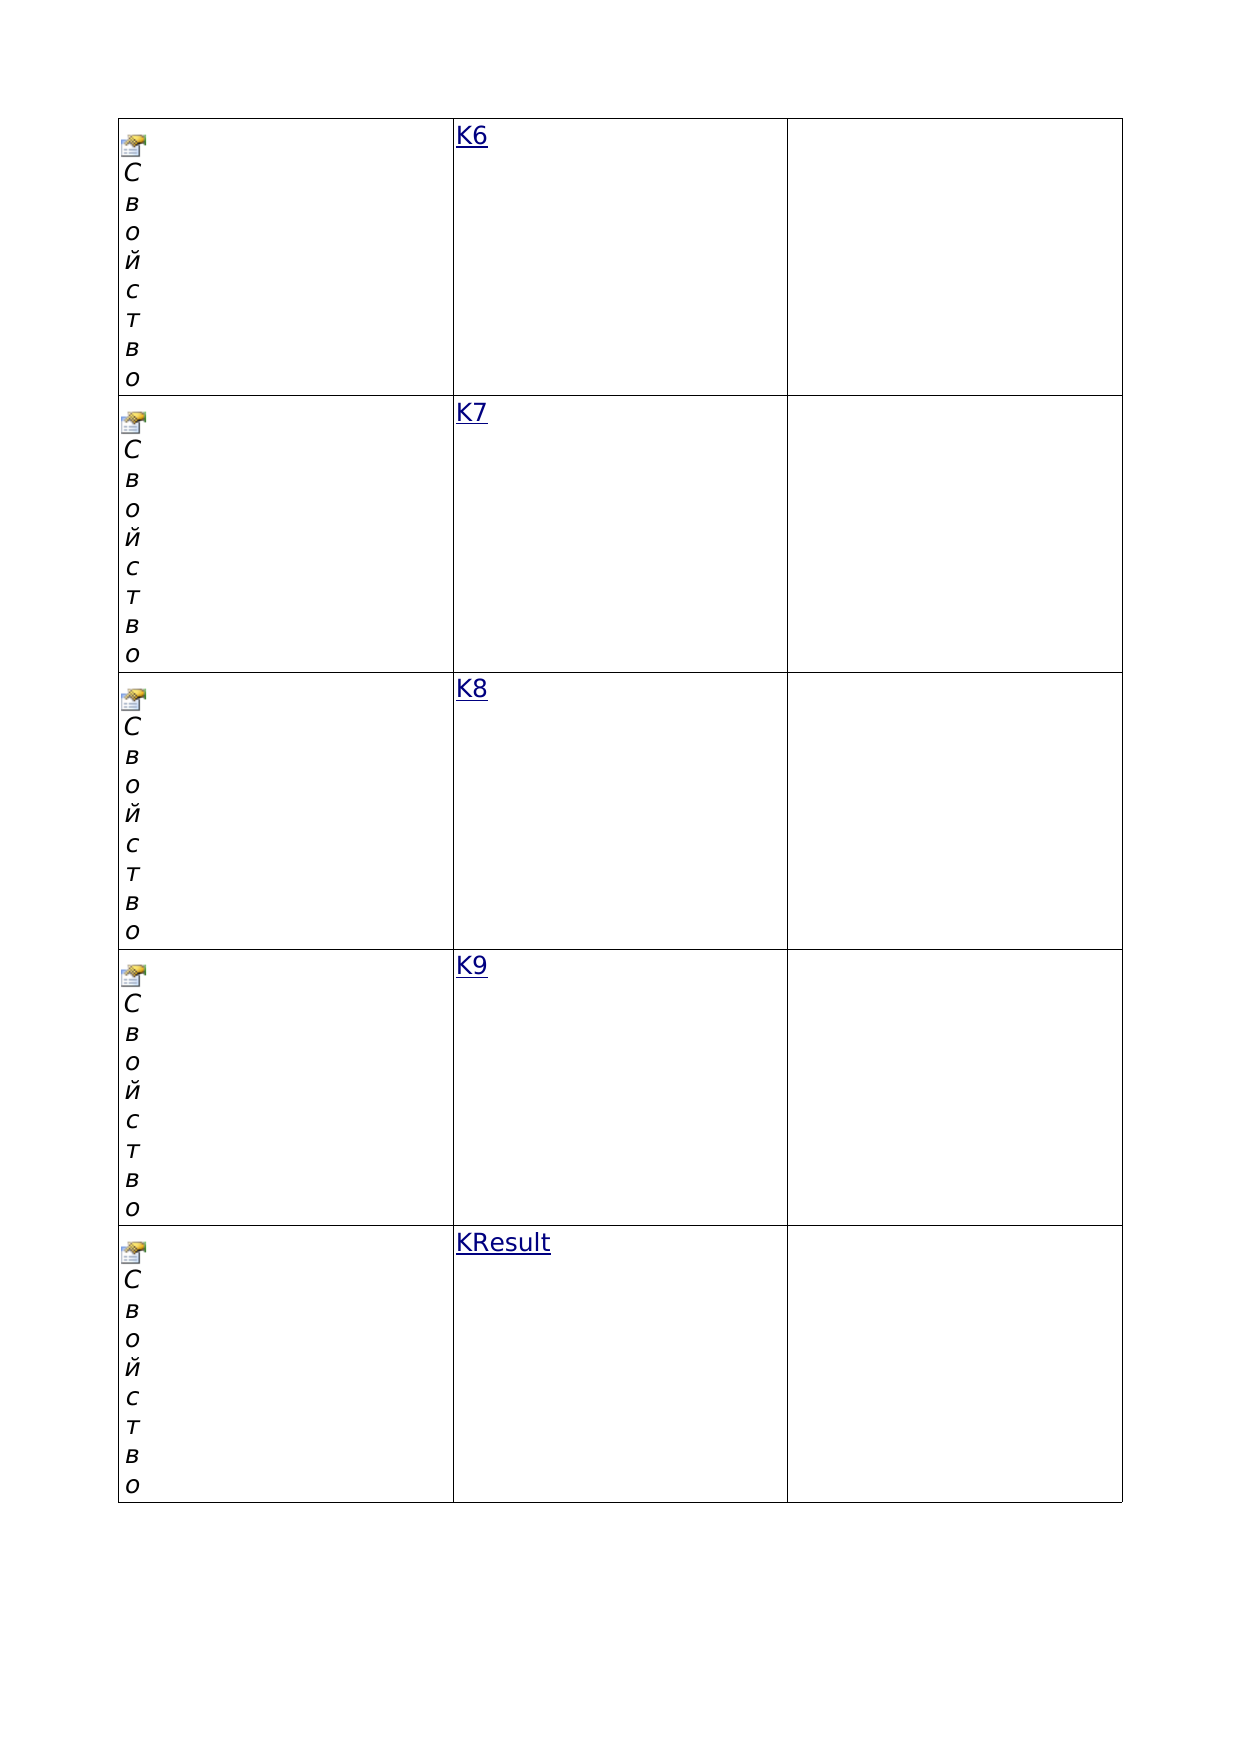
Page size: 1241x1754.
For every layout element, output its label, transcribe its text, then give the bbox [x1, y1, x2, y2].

table_cell [119, 950, 453, 1225]
table_cell K6 [454, 119, 787, 395]
table_cell K7 [454, 396, 787, 672]
table_cell K9 [454, 950, 787, 1225]
table_cell [788, 396, 1122, 672]
table_cell [119, 1226, 453, 1502]
table_cell [119, 119, 453, 395]
table_cell [119, 396, 453, 672]
table_cell [788, 119, 1122, 395]
table_cell K8 [454, 673, 787, 948]
picture [121, 410, 147, 436]
table_cell [788, 1226, 1122, 1502]
picture [121, 687, 147, 713]
picture [121, 1240, 147, 1266]
table_cell [119, 673, 453, 948]
picture [121, 963, 147, 989]
picture [121, 133, 147, 159]
table_cell [788, 950, 1122, 1225]
table_cell KResult [454, 1226, 787, 1502]
table_cell [788, 673, 1122, 948]
